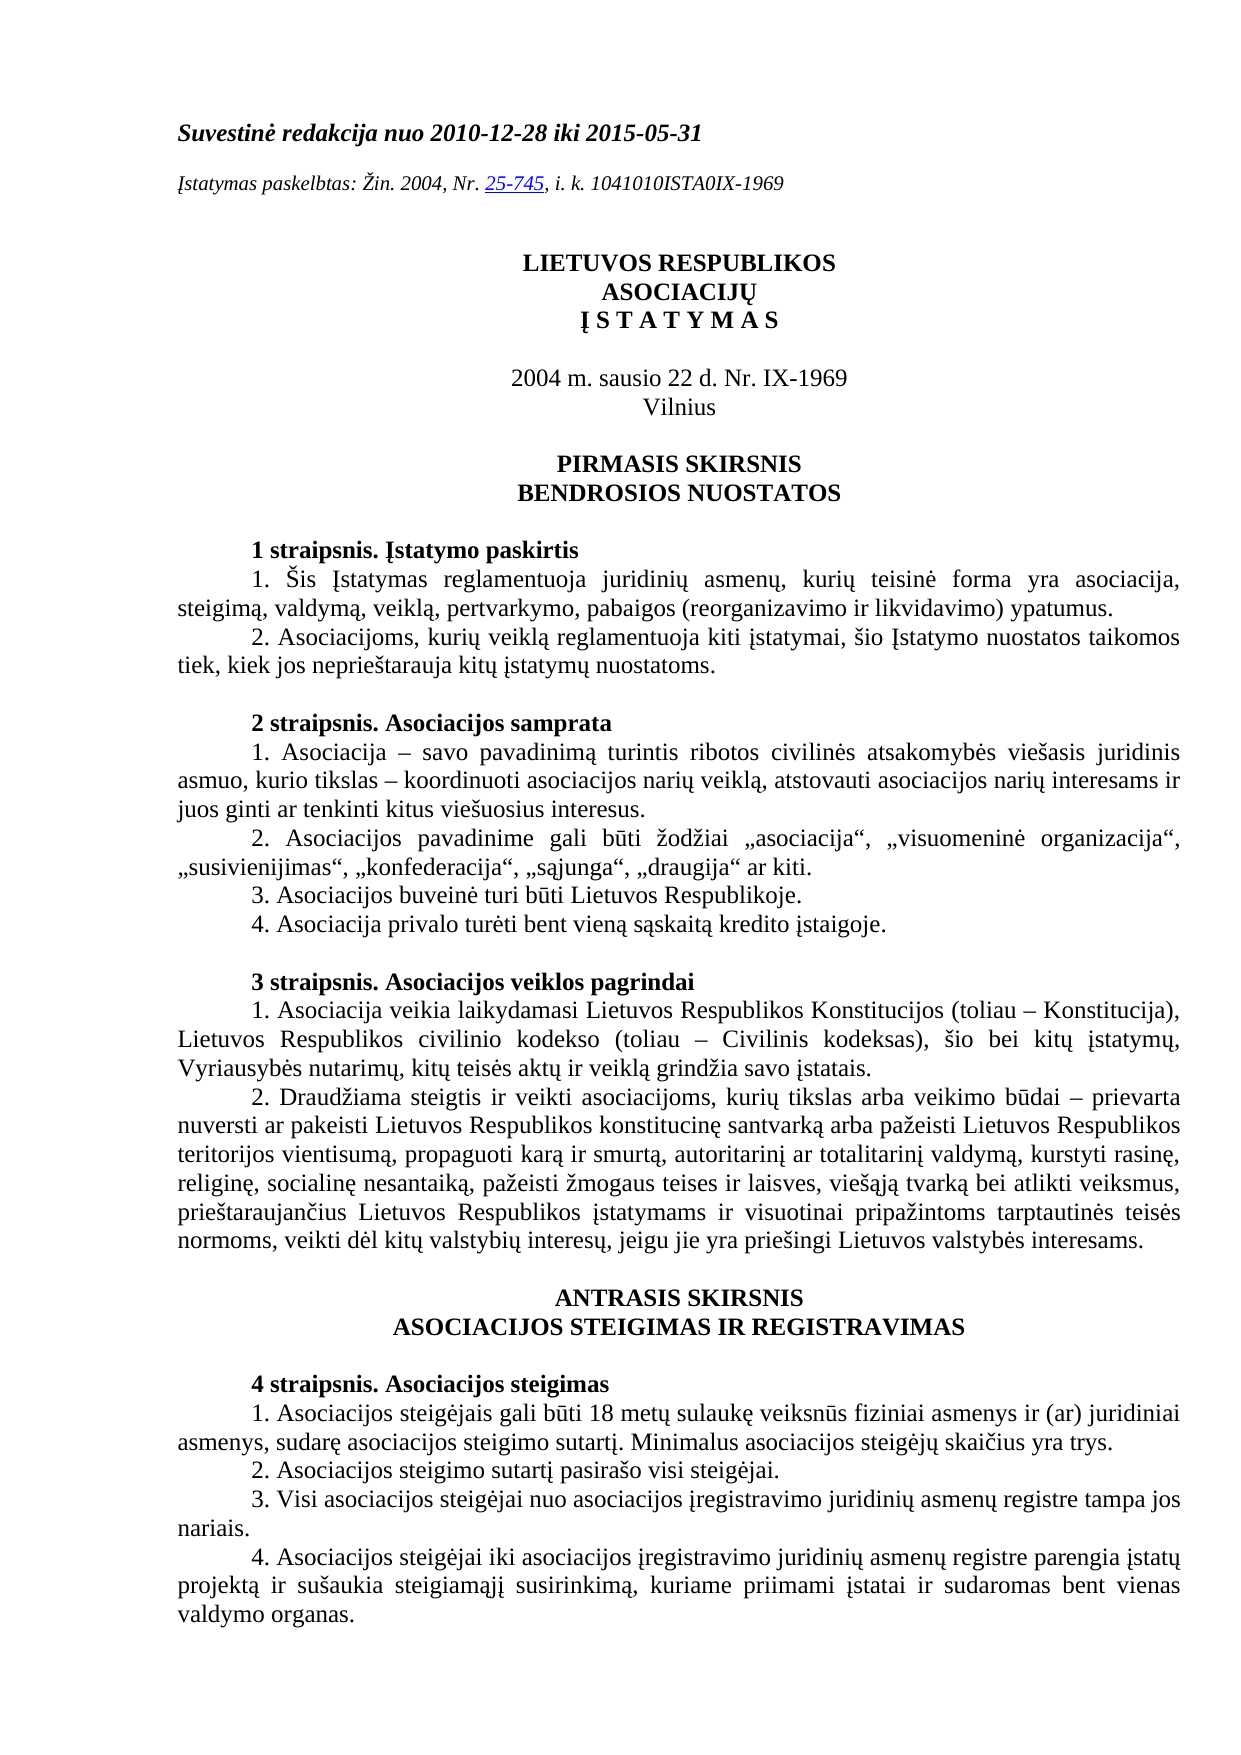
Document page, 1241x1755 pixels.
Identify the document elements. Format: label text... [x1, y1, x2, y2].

text 4. Asociacija privalo turėti bent vieną sąskaitą kredito įstaigoje. [177, 909, 1181, 938]
text 1. Asociacijos steigėjais gali būti 18 metų sulaukę veiksnūs fiziniai asmenys ir (ar) juridiniai asmenys, sudarę asociacijos steigimo sutartį. Minimalus asociacijos steigėjų skaičius yra trys. [177, 1398, 1181, 1455]
text ASOCIACIJŲ [177, 277, 1181, 305]
text 1. Šis Įstatymas reglamentuoja juridinių asmenų, kurių teisinė forma yra asociacija, steigimą, valdymą, veiklą, pertvarkymo, pabaigos (reorganizavimo ir likvidavimo) ypatumus. [177, 564, 1181, 622]
text LIETUVOS RESPUBLIKOS [177, 248, 1181, 277]
text 3. Asociacijos buveinė turi būti Lietuvos Respublikoje. [177, 880, 1181, 909]
text BENDROSIOS NUOSTATOS [177, 478, 1181, 507]
text 2. Asociacijos steigimo sutartį pasirašo visi steigėjai. [177, 1455, 1181, 1484]
text 2. Asociacijos pavadinime gali būti žodžiai „asociacija“, „visuomeninė organizacija“, „susivienijimas“, „konfederacija“, „sąjunga“, „draugija“ ar kiti. [177, 823, 1181, 880]
text PIRMASIS SKIRSNIS [177, 449, 1181, 478]
text 2. Draudžiama steigtis ir veikti asociacijoms, kurių tikslas arba veikimo būdai – prievarta nuversti ar pakeisti Lietuvos Respublikos konstitucinę santvarką arba pažeisti Lietuvos Respublikos teritorijos vientisumą, propaguoti karą ir smurtą, autoritarinį ar totalitarinį valdymą, kurstyti rasinę, religinę, socialinę nesantaiką, pažeisti žmogaus teises ir laisves, viešąją tvarką bei atlikti veiksmus, prieštaraujančius Lietuvos Respublikos įstatymams ir visuotinai pripažintoms tarptautinės teisės normoms, veikti dėl kitų valstybių interesų, jeigu jie yra priešingi Lietuvos valstybės interesams. [177, 1082, 1181, 1254]
text Įstatymas paskelbtas: Žin. 2004, Nr. 25-745, i. k. 1041010ISTA0IX-1969 [177, 171, 1181, 195]
text 4 straipsnis. Asociacijos steigimas [177, 1369, 1181, 1398]
text Į S T A T Y M A S [177, 305, 1181, 334]
text 1. Asociacija – savo pavadinimą turintis ribotos civilinės atsakomybės viešasis juridinis asmuo, kurio tikslas – koordinuoti asociacijos narių veiklą, atstovauti asociacijos narių interesams ir juos ginti ar tenkinti kitus viešuosius interesus. [177, 737, 1181, 823]
text 1. Asociacija veikia laikydamasi Lietuvos Respublikos Konstitucijos (toliau – Konstitucija), Lietuvos Respublikos civilinio kodekso (toliau – Civilinis kodeksas), šio bei kitų įstatymų, Vyriausybės nutarimų, kitų teisės aktų ir veiklą grindžia savo įstatais. [177, 995, 1181, 1082]
text 3 straipsnis. Asociacijos veiklos pagrindai [177, 967, 1181, 995]
text 2. Asociacijoms, kurių veiklą reglamentuoja kiti įstatymai, šio Įstatymo nuostatos taikomos tiek, kiek jos neprieštarauja kitų įstatymų nuostatoms. [177, 622, 1181, 679]
text ASOCIACIJOS STEIGIMAS IR REGISTRAVIMAS [177, 1312, 1181, 1340]
text 4. Asociacijos steigėjai iki asociacijos įregistravimo juridinių asmenų registre parengia įstatų projektą ir sušaukia steigiamąjį susirinkimą, kuriame priimami įstatai ir sudaromas bent vienas valdymo organas. [177, 1542, 1181, 1628]
text 1 straipsnis. Įstatymo paskirtis [177, 535, 1181, 564]
text Vilnius [177, 392, 1181, 420]
text Suvestinė redakcija nuo 2010-12-28 iki 2015-05-31 [177, 118, 1181, 147]
text 2004 m. sausio 22 d. Nr. IX-1969 [177, 363, 1181, 392]
text 3. Visi asociacijos steigėjai nuo asociacijos įregistravimo juridinių asmenų registre tampa jos nariais. [177, 1484, 1181, 1542]
text ANTRASIS SKIRSNIS [177, 1283, 1181, 1312]
text 2 straipsnis. Asociacijos samprata [177, 708, 1181, 737]
